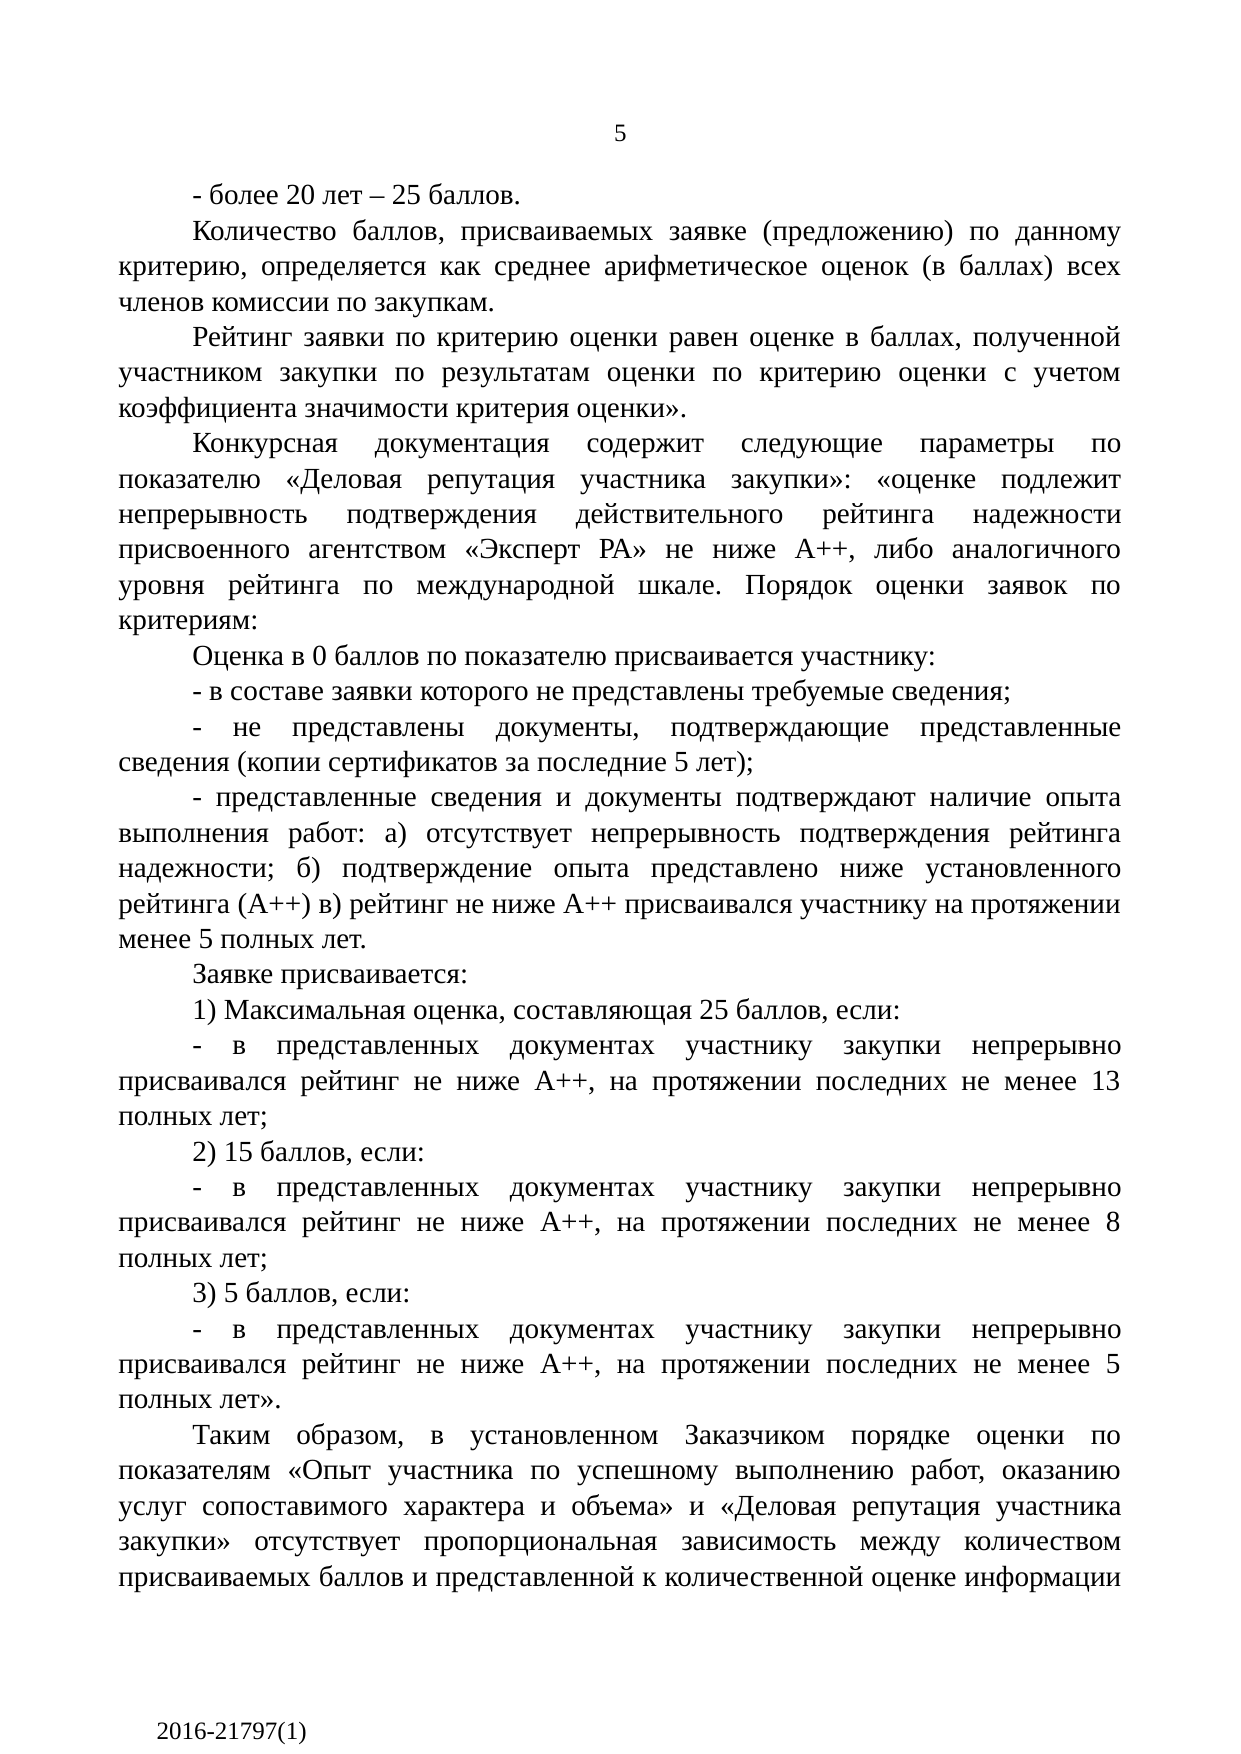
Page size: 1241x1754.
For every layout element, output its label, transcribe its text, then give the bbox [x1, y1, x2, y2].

text - не представлены документы, подтверждающие представленные сведения (копии сертификатов за последние 5 лет); [118, 708, 1122, 778]
text Заявке присваивается: [118, 956, 1122, 991]
text 1) Максимальная оценка, составляющая 25 баллов, если: [118, 991, 1122, 1026]
text - в представленных документах участнику закупки непрерывно присваивался рейтинг не ниже А++, на протяжении последних не менее 5 полных лет». [118, 1310, 1122, 1416]
text Конкурсная документация содержит следующие параметры по показателю «Деловая репутация участника закупки»: «оценке подлежит непрерывность подтверждения действительного рейтинга надежности присвоенного агентством «Эксперт РА» не ниже А++, либо аналогичного уровня рейтинга по международной шкале. Порядок оценки заявок по критериям: [118, 424, 1122, 637]
text - более 20 лет – 25 баллов. [118, 176, 1122, 212]
text Таким образом, в установленном Заказчиком порядке оценки по показателям «Опыт участника по успешному выполнению работ, оказанию услуг сопоставимого характера и объема» и «Деловая репутация участника закупки» отсутствует пропорциональная зависимость между количеством присваиваемых баллов и представленной к количественной оценке информации [118, 1416, 1122, 1593]
text - в составе заявки которого не представлены требуемые сведения; [118, 672, 1122, 708]
text 2) 15 баллов, если: [118, 1133, 1122, 1168]
text Количество баллов, присваиваемых заявке (предложению) по данному критерию, определяется как среднее арифметическое оценок (в баллах) всех членов комиссии по закупкам. [118, 212, 1122, 318]
text - в представленных документах участнику закупки непрерывно присваивался рейтинг не ниже А++, на протяжении последних не менее 8 полных лет; [118, 1168, 1122, 1274]
text 3) 5 баллов, если: [118, 1274, 1122, 1310]
text - представленные сведения и документы подтверждают наличие опыта выполнения работ: а) отсутствует непрерывность подтверждения рейтинга надежности; б) подтверждение опыта представлено ниже установленного рейтинга (А++) в) рейтинг не ниже А++ присваивался участнику на протяжении менее 5 полных лет. [118, 778, 1122, 956]
text Оценка в 0 баллов по показателю присваивается участнику: [118, 637, 1122, 672]
text - в представленных документах участнику закупки непрерывно присваивался рейтинг не ниже А++, на протяжении последних не менее 13 полных лет; [118, 1026, 1122, 1133]
text Рейтинг заявки по критерию оценки равен оценке в баллах, полученной участником закупки по результатам оценки по критерию оценки с учетом коэффициента значимости критерия оценки». [118, 318, 1122, 424]
